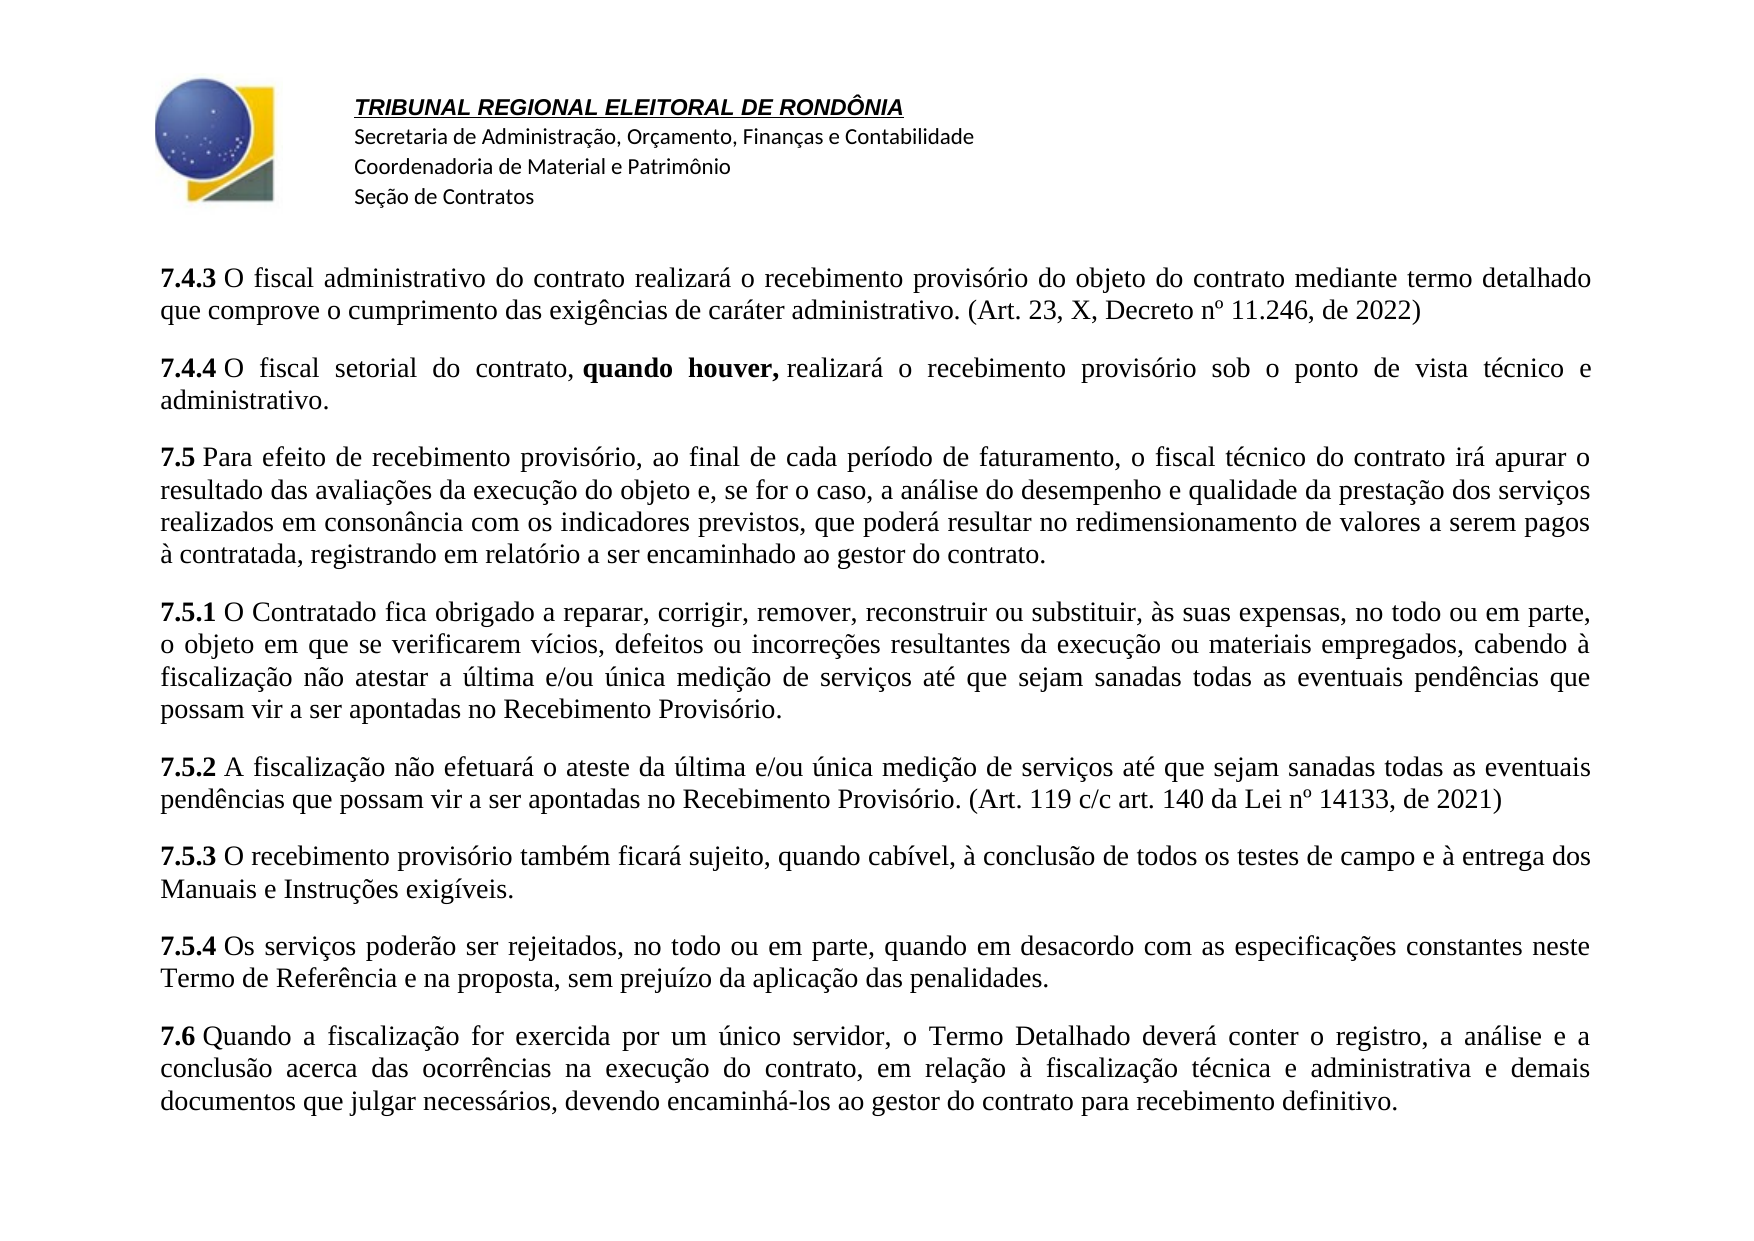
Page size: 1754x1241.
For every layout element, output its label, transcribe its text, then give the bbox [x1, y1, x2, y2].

text 7.5.4 Os serviços poderão ser rejeitados, no todo ou em parte, quando em desacordo com as especificações constantes neste Termo de Referência e na proposta, sem prejuízo da aplicação das penalidades. [160, 929, 1594, 994]
text 7.5.1 O Contratado fica obrigado a reparar, corrigir, remover, reconstruir ou substituir, às suas expensas, no todo ou em parte, o objeto em que se verificarem vícios, defeitos ou incorreções resultantes da execução ou materiais empregados, cabendo à fiscalização não atestar a última e/ou única medição de serviços até que sejam sanadas todas as eventuais pendências que possam vir a ser apontadas no Recebimento Provisório. [160, 595, 1594, 724]
text 7.5.2 A fiscalização não efetuará o ateste da última e/ou única medição de serviços até que sejam sanadas todas as eventuais pendências que possam vir a ser apontadas no Recebimento Provisório. (Art. 119 c/c art. 140 da Lei nº 14133, de 2021) [160, 749, 1594, 814]
text 7.4.3 O fiscal administrativo do contrato realizará o recebimento provisório do objeto do contrato mediante termo detalhado que comprove o cumprimento das exigências de caráter administrativo. (Art. 23, X, Decreto nº 11.246, de 2022) [160, 261, 1594, 326]
text 7.5.3 O recebimento provisório também ficará sujeito, quando cabível, à conclusão de todos os testes de campo e à entrega dos Manuais e Instruções exigíveis. [160, 839, 1594, 904]
text 7.5 Para efeito de recebimento provisório, ao final de cada período de faturamento, o fiscal técnico do contrato irá apurar o resultado das avaliações da execução do objeto e, se for o caso, a análise do desempenho e qualidade da prestação dos serviços realizados em consonância com os indicadores previstos, que poderá resultar no redimensionamento de valores a serem pagos à contratada, registrando em relatório a ser encaminhado ao gestor do contrato. [160, 440, 1594, 570]
text 7.6 Quando a fiscalização for exercida por um único servidor, o Termo Detalhado deverá conter o registro, a análise e a conclusão acerca das ocorrências na execução do contrato, em relação à fiscalização técnica e administrativa e demais documentos que julgar necessários, devendo encaminhá-los ao gestor do contrato para recebimento definitivo. [160, 1019, 1594, 1116]
text 7.4.4 O fiscal setorial do contrato, quando houver, realizará o recebimento provisório sob o ponto de vista técnico e administrativo. [160, 351, 1594, 415]
